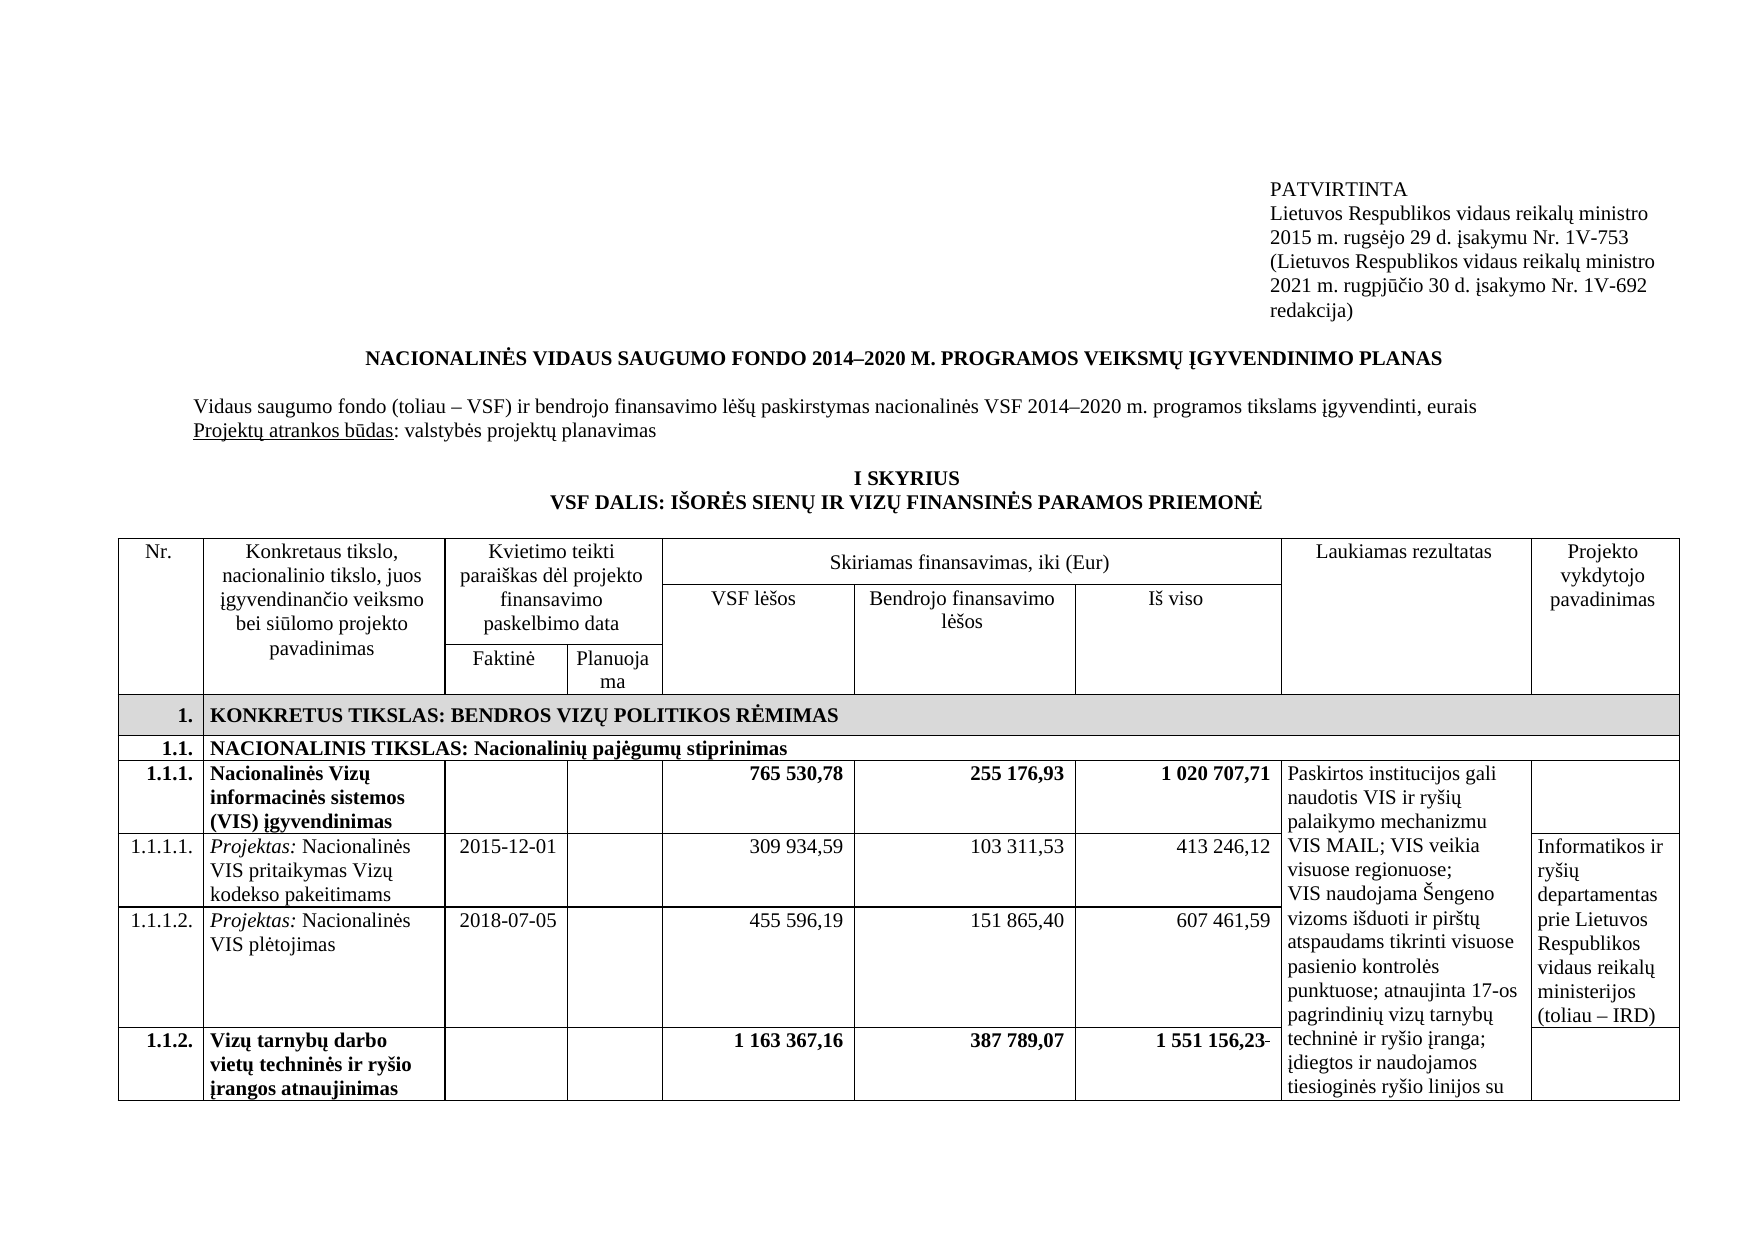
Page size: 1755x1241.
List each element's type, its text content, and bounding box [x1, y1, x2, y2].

table_cell Vizų tarnybų darbo vietų techninės ir ryšio įrangos atnaujinimas [204, 1028, 444, 1100]
table_cell [1532, 761, 1679, 833]
table_cell 2018-07-05 [446, 908, 567, 1027]
text PATVIRTINTA [118, 177, 1695, 201]
table_header Skiriamas finansavimas, iki (Eur) [663, 539, 1281, 584]
table_cell [446, 761, 567, 833]
table_cell 1 020 707,71 [1076, 761, 1281, 833]
table_cell 765 530,78 [663, 761, 854, 833]
table_cell Iš viso [1076, 585, 1281, 693]
table_cell KONKRETUS TIKSLAS: BENDROS VIZŲ POLITIKOS RĖMIMAS [204, 695, 1679, 735]
table_cell 387 789,07 [855, 1028, 1075, 1100]
table_header Konkretaus tikslo, nacionalinio tikslo, juos įgyvendinančio veiksmo bei siūlomo projekto pavadinimas [204, 539, 444, 693]
table_cell Faktinė [446, 645, 567, 693]
table_cell 1.1.1. [119, 761, 203, 833]
table_cell 1.1.1.1. [119, 834, 203, 906]
table_cell 413 246,12 [1076, 834, 1281, 906]
table_cell [568, 1028, 662, 1100]
table_cell [1532, 1028, 1679, 1100]
table_cell [568, 761, 662, 833]
text Projektų atrankos būdas: valstybės projektų planavimas [118, 418, 1695, 442]
table_cell 1 551 156,23 [1076, 1028, 1281, 1100]
table_cell 1. [119, 695, 203, 735]
table_cell Projektas: Nacionalinės VIS plėtojimas [204, 908, 444, 1027]
table_cell 103 311,53 [855, 834, 1075, 906]
table_cell 1.1.2. [119, 1028, 203, 1100]
table_cell Nacionalinės Vizų informacinės sistemos (VIS) įgyvendinimas [204, 761, 444, 833]
table_cell 1 163 367,16 [663, 1028, 854, 1100]
table_cell [568, 908, 662, 1027]
table_header Kvietimo teikti paraiškas dėl projekto finansavimo paskelbimo data [446, 539, 662, 644]
table_cell 2015-12-01 [446, 834, 567, 906]
table_cell Informatikos ir ryšių departamentas prie Lietuvos Respublikos vidaus reikalų ministerijos (toliau – IRD) [1532, 834, 1679, 1027]
table_cell 151 865,40 [855, 908, 1075, 1027]
text NACIONALINĖS VIDAUS SAUGUMO FONDO 2014–2020 M. PROGRAMOS VEIKSMŲ ĮGYVENDINIMO PLANAS [118, 346, 1695, 370]
table_cell 1.1. [119, 736, 203, 760]
text Vidaus saugumo fondo (toliau – VSF) ir bendrojo finansavimo lėšų paskirstymas nacionalinės VSF 2014–2020 m. programos tikslams įgyvendinti, eurais [118, 394, 1695, 418]
table_cell [446, 1028, 567, 1100]
table_cell 455 596,19 [663, 908, 854, 1027]
table_cell VSF lėšos [663, 585, 854, 693]
table_header Nr. [119, 539, 203, 693]
text I SKYRIUS [118, 466, 1695, 490]
table_cell 255 176,93 [855, 761, 1075, 833]
text 2021 m. rugpjūčio 30 d. įsakymo Nr. 1V-692 [118, 273, 1695, 297]
text (Lietuvos Respublikos vidaus reikalų ministro [118, 249, 1695, 273]
table_cell [568, 834, 662, 906]
table_cell Planuojama [568, 645, 662, 693]
table_cell 607 461,59 [1076, 908, 1281, 1027]
table_header Laukiamas rezultatas [1282, 539, 1531, 693]
table_cell 309 934,59 [663, 834, 854, 906]
table_cell Paskirtos institucijos gali naudotis VIS ir ryšių palaikymo mechanizmu VIS MAIL; VIS veikia visuose regionuose; VIS naudojama Šengeno vizoms išduoti ir pirštų atspaudams tikrinti visuose pasienio kontrolės punktuose; atnaujinta 17-os pagrindinių vizų tarnybų techninė ir ryšio įranga; įdiegtos ir naudojamos tiesioginės ryšio linijos su [1282, 761, 1531, 1100]
table_cell Projektas: Nacionalinės VIS pritaikymas Vizų kodekso pakeitimams [204, 834, 444, 906]
text redakcija) [118, 297, 1695, 322]
text Lietuvos Respublikos vidaus reikalų ministro [118, 201, 1695, 225]
text 2015 m. rugsėjo 29 d. įsakymu Nr. 1V-753 [118, 225, 1695, 249]
table_cell 1.1.1.2. [119, 908, 203, 1027]
table_cell NACIONALINIS TIKSLAS: Nacionalinių pajėgumų stiprinimas [204, 736, 1679, 760]
text VSF DALIS: IŠORĖS SIENŲ IR VIZŲ FINANSINĖS PARAMOS PRIEMONĖ [118, 490, 1695, 514]
table_cell Bendrojo finansavimo lėšos [855, 585, 1075, 693]
table_header Projekto vykdytojo pavadinimas [1532, 539, 1679, 693]
